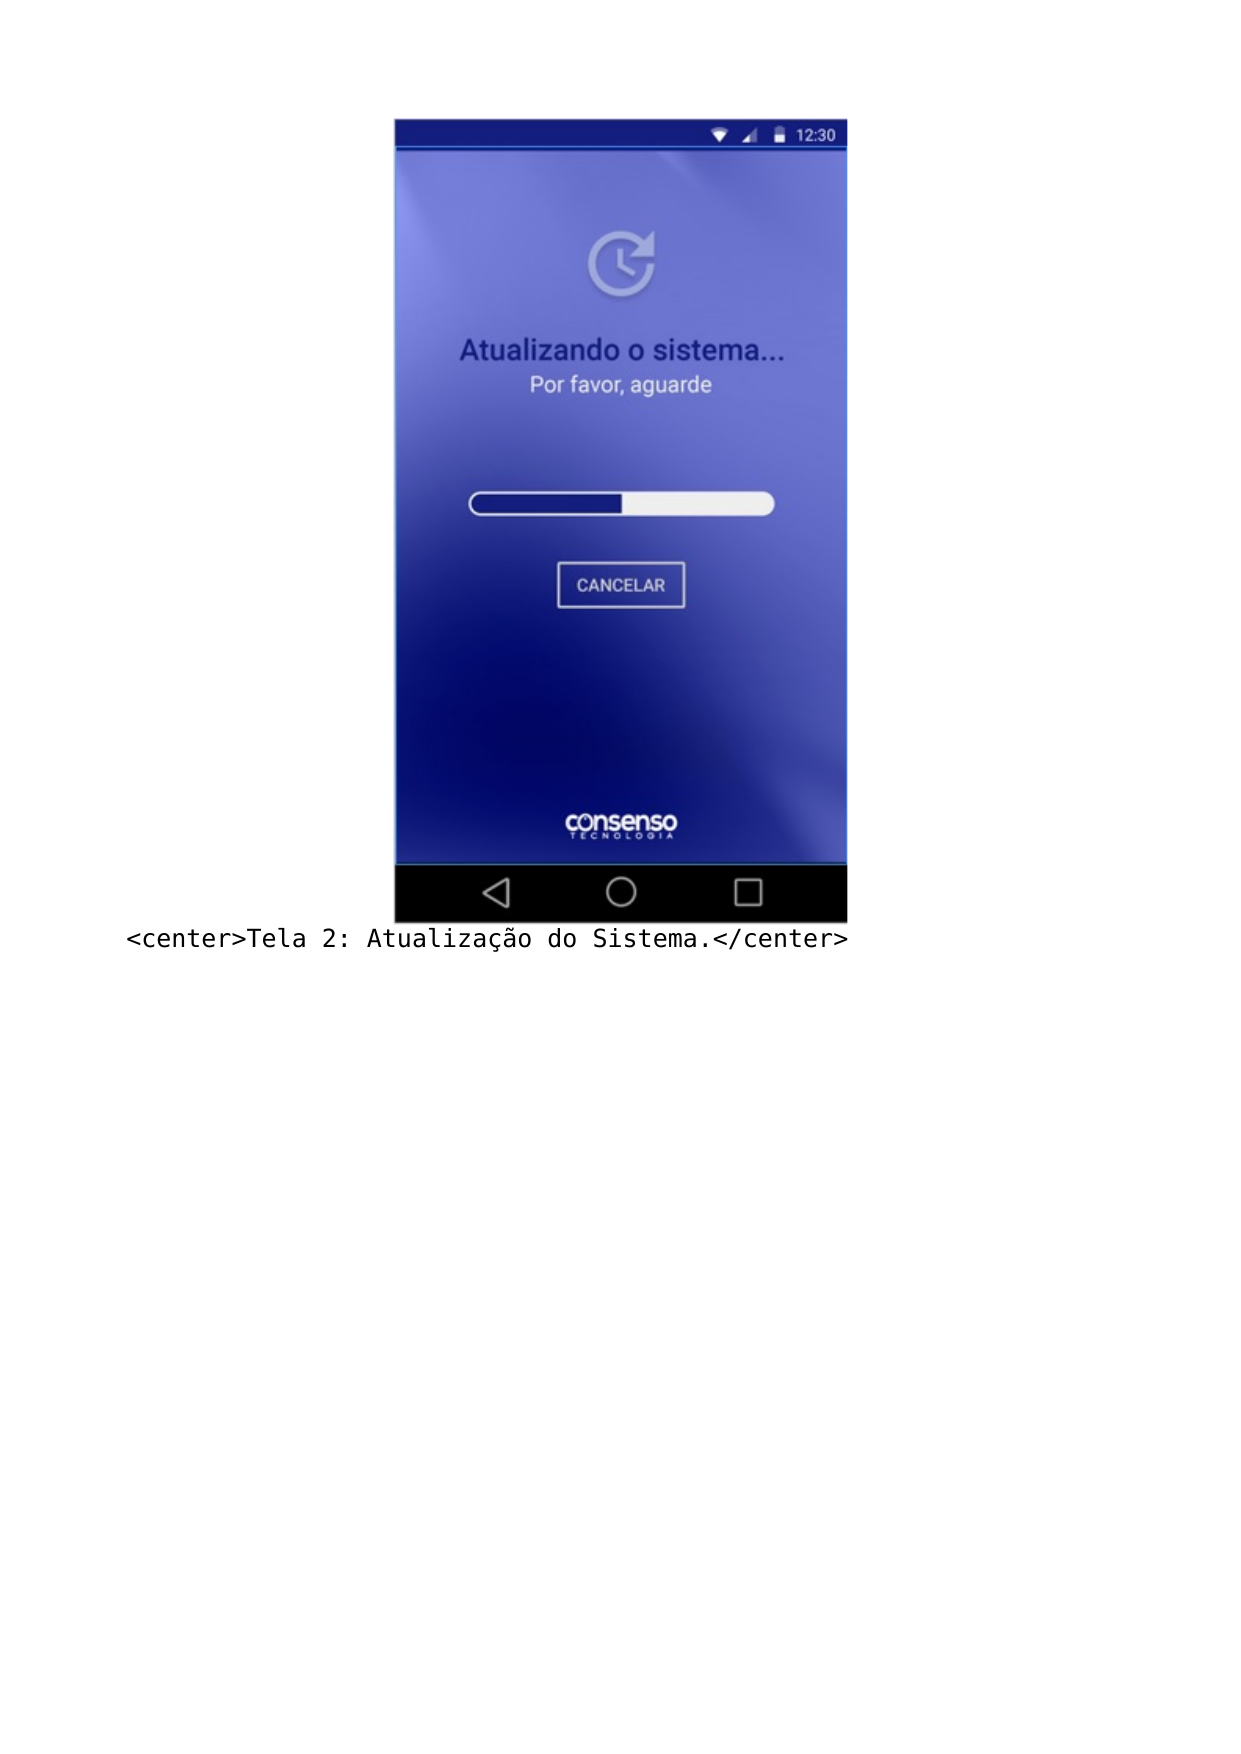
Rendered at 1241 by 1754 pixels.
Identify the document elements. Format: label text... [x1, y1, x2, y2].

text <center>Tela 2: Atualização do Sistema.</center> [118, 118, 1122, 953]
picture [392, 118, 848, 925]
